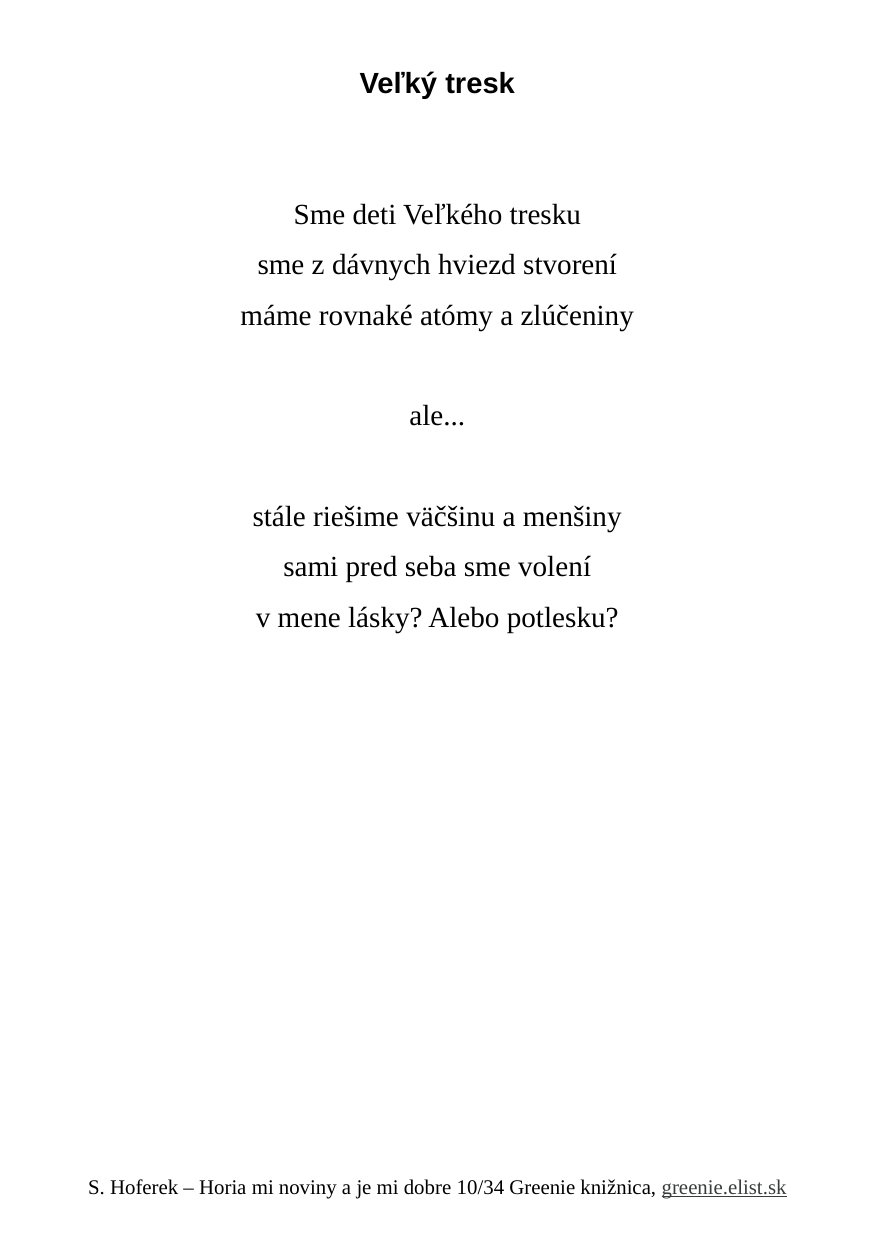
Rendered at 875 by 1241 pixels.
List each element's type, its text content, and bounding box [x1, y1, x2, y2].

subtitle Veľký tresk [41, 66, 833, 100]
text Sme deti Veľkého tresku sme z dávnych hviezd stvorení máme rovnaké atómy a zlúčeniny ale... stále riešime väčšinu a menšiny sami pred seba sme volení v mene lásky? Alebo potlesku? [41, 197, 833, 633]
